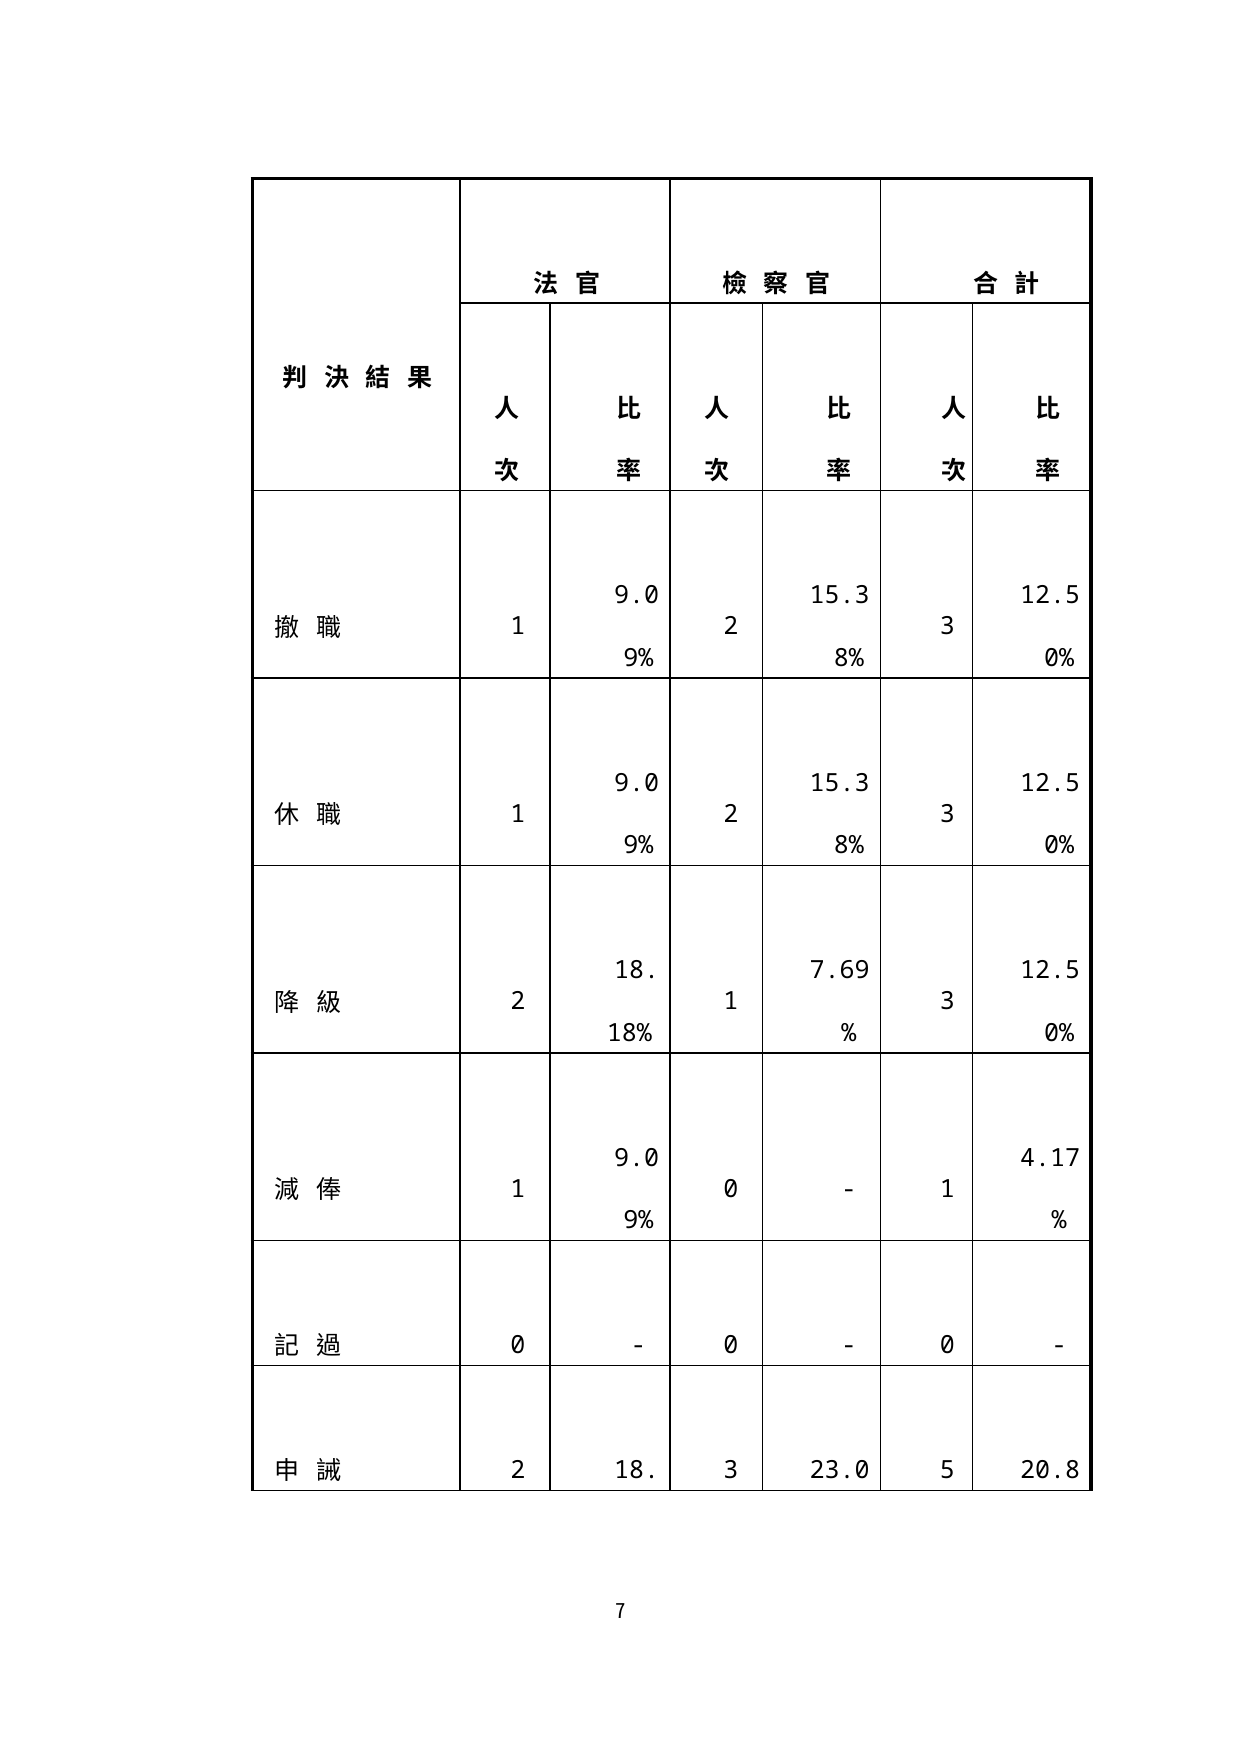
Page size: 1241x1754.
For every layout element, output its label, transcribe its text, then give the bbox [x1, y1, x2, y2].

table_cell 9.09% [551, 1054, 669, 1240]
table_cell 3 [881, 491, 972, 677]
table_cell 休職 [254, 679, 459, 865]
table_cell 9.09% [551, 679, 669, 865]
table_cell 3 [881, 866, 972, 1052]
table_cell 比率 [763, 304, 880, 490]
table_cell 人次 [671, 304, 762, 490]
table_cell - [763, 1054, 880, 1240]
table_header 合計 [881, 180, 1089, 302]
table_cell 1 [461, 679, 549, 865]
table_cell 0 [671, 1241, 762, 1365]
table_cell 撤職 [254, 491, 459, 677]
table_cell 人次 [461, 304, 549, 490]
table_cell 記過 [254, 1241, 459, 1365]
table_cell 15.38% [763, 491, 880, 677]
table_header 法官 [461, 180, 669, 302]
table_cell 2 [671, 491, 762, 677]
table_cell 1 [881, 1054, 972, 1240]
table_cell 7.69% [763, 866, 880, 1052]
table_cell 23.0 [763, 1366, 880, 1490]
table_cell 5 [881, 1366, 972, 1490]
table_cell 人次 [881, 304, 972, 490]
table_cell 減俸 [254, 1054, 459, 1240]
table_header 判決結果 [254, 180, 459, 490]
table_cell 3 [881, 679, 972, 865]
table_cell 12.50% [973, 866, 1089, 1052]
table_cell 9.09% [551, 491, 669, 677]
table_cell 申誡 [254, 1366, 459, 1490]
table_cell 0 [671, 1054, 762, 1240]
table_cell 12.50% [973, 491, 1089, 677]
table_cell 2 [671, 679, 762, 865]
table_cell 降級 [254, 866, 459, 1052]
table_cell 15.38% [763, 679, 880, 865]
table_cell 0 [881, 1241, 972, 1365]
table_cell 18.18% [551, 866, 669, 1052]
table_cell - [763, 1241, 880, 1365]
table_cell 0 [461, 1241, 549, 1365]
table_cell 比率 [973, 304, 1089, 490]
table_cell 比率 [551, 304, 669, 490]
table_cell 2 [461, 866, 549, 1052]
table_cell 3 [671, 1366, 762, 1490]
table_cell - [973, 1241, 1089, 1365]
table_cell 4.17% [973, 1054, 1089, 1240]
table_cell 18. [551, 1366, 669, 1490]
table_cell 1 [461, 1054, 549, 1240]
table_cell 1 [461, 491, 549, 677]
table_header 檢察官 [671, 180, 880, 302]
table_cell 1 [671, 866, 762, 1052]
table_cell 12.50% [973, 679, 1089, 865]
table_cell - [551, 1241, 669, 1365]
table_cell 2 [461, 1366, 549, 1490]
table_cell 20.8 [973, 1366, 1089, 1490]
